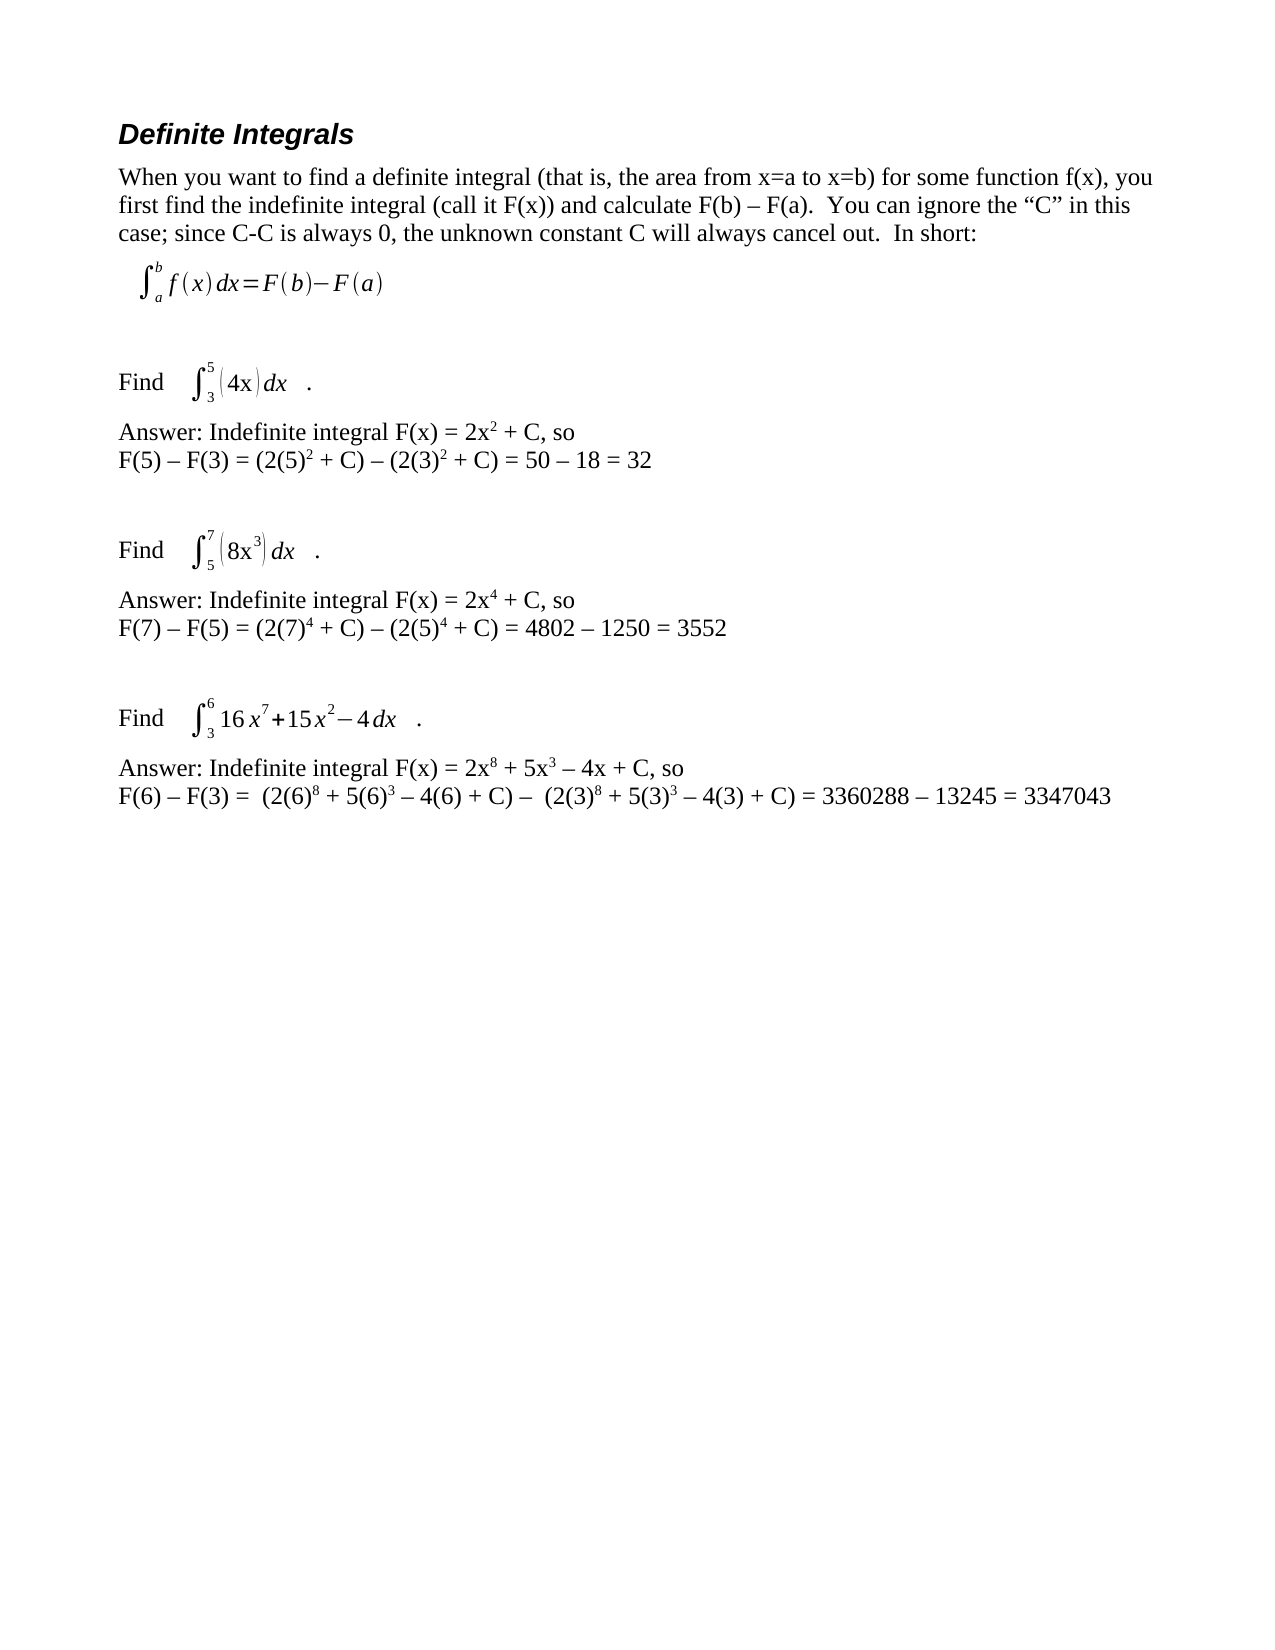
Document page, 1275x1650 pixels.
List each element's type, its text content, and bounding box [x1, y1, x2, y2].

text Answer: Indefinite integral F(x) = 2x2 + C, so F(5) – F(3) = (2(5)2 + C) – (2(3)2 + C) = 50 – 18 = 32 [118, 418, 1157, 474]
subtitle Definite Integrals [118, 118, 1157, 151]
text Find . [118, 359, 1157, 406]
text Find . [118, 527, 1157, 574]
text Answer: Indefinite integral F(x) = 2x4 + C, so F(7) – F(5) = (2(7)4 + C) – (2(5)4 + C) = 4802 – 1250 = 3552 [118, 586, 1157, 642]
text Find . [118, 694, 1157, 742]
text When you want to find a definite integral (that is, the area from x=a to x=b) for some function f(x), you first find the indefinite integral (call it F(x)) and calculate F(b) – F(a). You can ignore the “C” in this case; since C-C is always 0, the unknown constant C will always cancel out. In short: [118, 163, 1157, 246]
text Answer: Indefinite integral F(x) = 2x8 + 5x3 – 4x + C, so F(6) – F(3) = (2(6)8 + 5(6)3 – 4(6) + C) – (2(3)8 + 5(3)3 – 4(3) + C) = 3360288 – 13245 = 3347043 [118, 754, 1157, 810]
